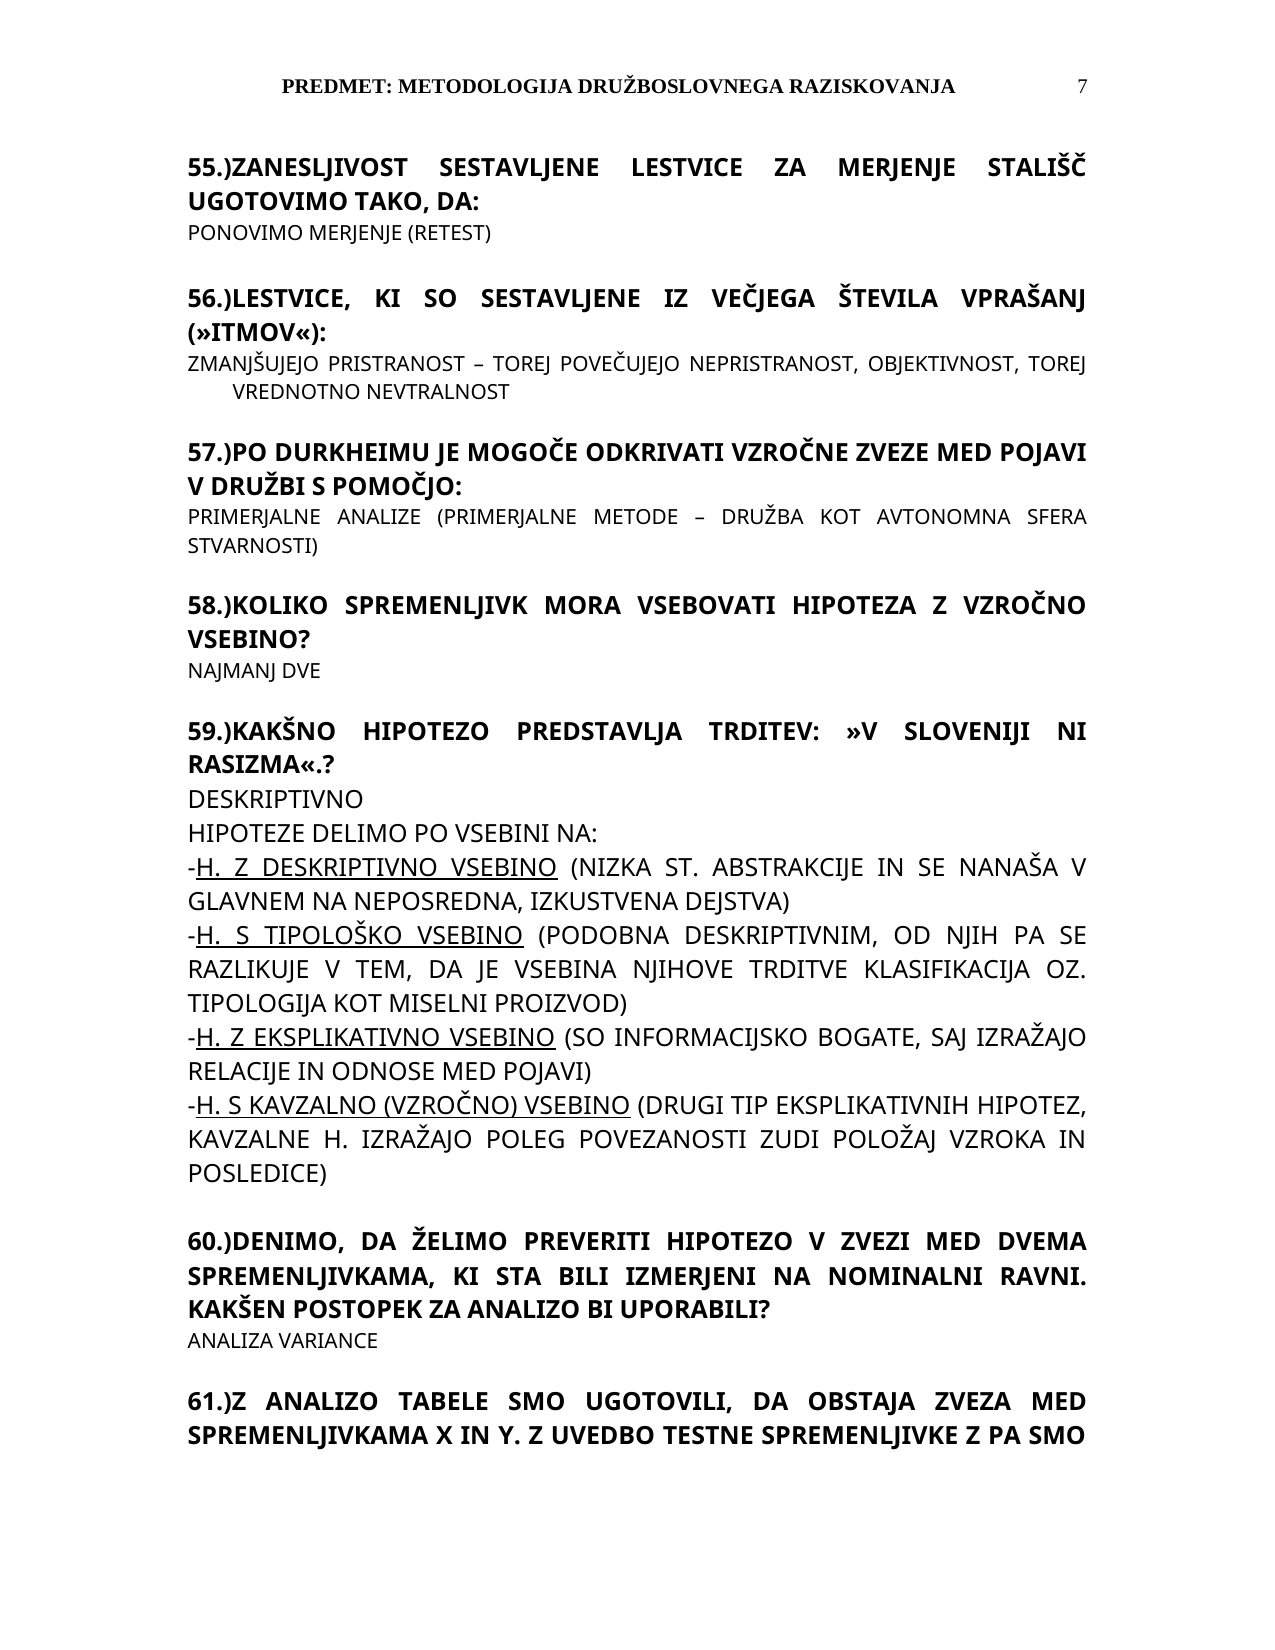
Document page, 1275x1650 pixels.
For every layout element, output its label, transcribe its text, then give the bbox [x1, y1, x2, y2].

text -H. Z EKSPLIKATIVNO VSEBINO (SO INFORMACIJSKO BOGATE, SAJ IZRAŽAJO RELACIJE IN ODNOSE MED POJAVI) [187, 1020, 1087, 1088]
subtitle NAJMANJ DVE [187, 656, 1087, 684]
text PRIMERJALNE ANALIZE (PRIMERJALNE METODE – DRUŽBA KOT AVTONOMNA SFERA STVARNOSTI) [187, 502, 1087, 559]
text 55.)ZANESLJIVOST SESTAVLJENE LESTVICE ZA MERJENJE STALIŠČ UGOTOVIMO TAKO, DA: [187, 150, 1087, 218]
text 56.)LESTVICE, KI SO SESTAVLJENE IZ VEČJEGA ŠTEVILA VPRAŠANJ (»ITMOV«): [187, 281, 1087, 349]
text 61.)Z ANALIZO TABELE SMO UGOTOVILI, DA OBSTAJA ZVEZA MED SPREMENLJIVKAMA X IN Y. Z UVEDBO TESTNE SPREMENLJIVKE Z PA SMO [187, 1383, 1087, 1452]
text HIPOTEZE DELIMO PO VSEBINI NA: [187, 815, 1087, 849]
text -H. Z DESKRIPTIVNO VSEBINO (NIZKA ST. ABSTRAKCIJE IN SE NANAŠA V GLAVNEM NA NEPOSREDNA, IZKUSTVENA DEJSTVA) [187, 849, 1087, 917]
text 58.)KOLIKO SPREMENLJIVK MORA VSEBOVATI HIPOTEZA Z VZROČNO VSEBINO? [187, 588, 1087, 656]
text 59.)KAKŠNO HIPOTEZO PREDSTAVLJA TRDITEV: »V SLOVENIJI NI RASIZMA«.? [187, 713, 1087, 781]
text DESKRIPTIVNO [187, 781, 1087, 815]
subtitle ANALIZA VARIANCE [187, 1326, 1087, 1355]
text 57.)PO DURKHEIMU JE MOGOČE ODKRIVATI VZROČNE ZVEZE MED POJAVI V DRUŽBI S POMOČJO: [187, 434, 1087, 502]
subtitle ZMANJŠUJEJO PRISTRANOST – TOREJ POVEČUJEJO NEPRISTRANOST, OBJEKTIVNOST, TOREJ VREDNOTNO NEVTRALNOST [187, 349, 1087, 406]
text -H. S TIPOLOŠKO VSEBINO (PODOBNA DESKRIPTIVNIM, OD NJIH PA SE RAZLIKUJE V TEM, DA JE VSEBINA NJIHOVE TRDITVE KLASIFIKACIJA OZ. TIPOLOGIJA KOT MISELNI PROIZVOD) [187, 917, 1087, 1020]
text PONOVIMO MERJENJE (RETEST) [187, 218, 1087, 247]
text -H. S KAVZALNO (VZROČNO) VSEBINO (DRUGI TIP EKSPLIKATIVNIH HIPOTEZ, KAVZALNE H. IZRAŽAJO POLEG POVEZANOSTI ZUDI POLOŽAJ VZROKA IN POSLEDICE) [187, 1088, 1087, 1190]
text 60.)DENIMO, DA ŽELIMO PREVERITI HIPOTEZO V ZVEZI MED DVEMA SPREMENLJIVKAMA, KI STA BILI IZMERJENI NA NOMINALNI RAVNI. KAKŠEN POSTOPEK ZA ANALIZO BI UPORABILI? [187, 1224, 1087, 1326]
